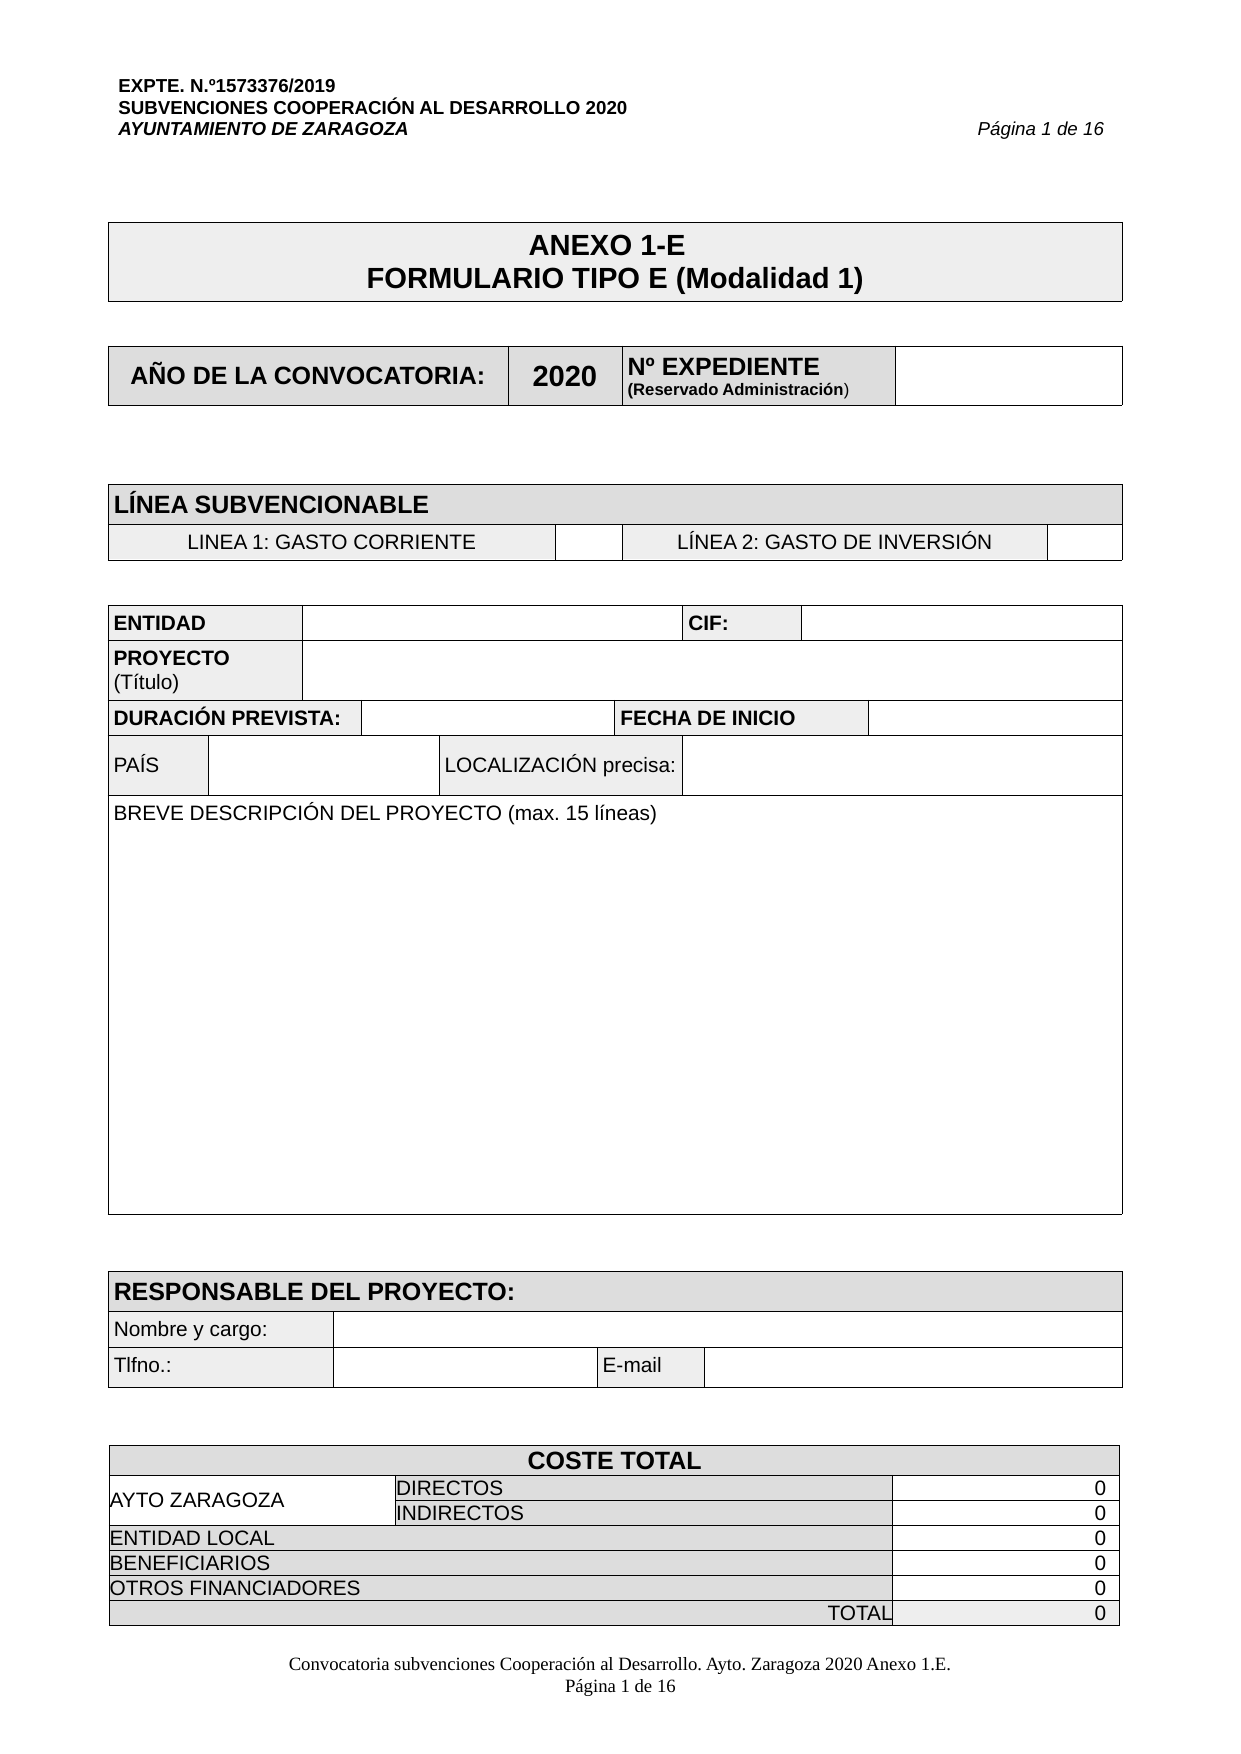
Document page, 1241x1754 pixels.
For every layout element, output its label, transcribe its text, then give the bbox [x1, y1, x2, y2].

table_cell E-mail [598, 1348, 704, 1387]
table_cell 0 [893, 1551, 1119, 1575]
table_cell INDIRECTOS [396, 1501, 892, 1525]
table_cell LINEA 1: GASTO CORRIENTE [109, 525, 555, 559]
table_header RESPONSABLE DEL PROYECTO: [109, 1272, 1122, 1311]
table_cell [622, 302, 1122, 346]
table_cell PROYECTO (Título) [109, 641, 302, 700]
table_cell 2020 [509, 347, 622, 405]
table_cell AÑO DE LA CONVOCATORIA: [109, 347, 508, 405]
table_cell [108, 561, 622, 605]
table_cell [303, 641, 1122, 700]
table_cell Nombre y cargo: [109, 1312, 333, 1347]
table_cell PAÍS [109, 736, 208, 795]
table_header ENTIDAD [109, 606, 302, 640]
table_cell DIRECTOS [396, 1476, 892, 1500]
table_cell [108, 406, 622, 484]
table_cell 0 [893, 1526, 1119, 1550]
table_cell [683, 736, 1122, 795]
table_cell [896, 347, 1122, 405]
table_cell OTROS FINANCIADORES [110, 1576, 892, 1600]
table_header COSTE TOTAL [110, 1446, 1119, 1475]
table_cell [1048, 525, 1122, 559]
table_header CIF: [683, 606, 801, 640]
table_cell LÍNEA 2: GASTO DE INVERSIÓN [623, 525, 1047, 559]
table_cell LOCALIZACIÓN precisa: [440, 736, 682, 795]
table_cell [108, 302, 622, 346]
table_header [303, 606, 682, 640]
table_cell [209, 736, 439, 795]
table_cell Tlfno.: [109, 1348, 333, 1387]
table_cell 0 [893, 1501, 1119, 1525]
table_cell AYTO ZARAGOZA [110, 1476, 395, 1525]
table_cell LÍNEA SUBVENCIONABLE [109, 485, 1122, 524]
table_header ANEXO 1-E FORMULARIO TIPO E (Modalidad 1) [109, 223, 1122, 301]
table_cell [556, 525, 622, 559]
table_cell [362, 701, 614, 735]
table_cell 0 [893, 1576, 1119, 1600]
table_cell DURACIÓN PREVISTA: [109, 701, 361, 735]
table_cell FECHA DE INICIO [615, 701, 868, 735]
table_header [802, 606, 1122, 640]
table_cell [705, 1348, 1122, 1387]
table_cell [334, 1348, 597, 1387]
table_cell [622, 561, 1122, 605]
table_cell Nº EXPEDIENTE (Reservado Administración) [623, 347, 895, 405]
table_cell [334, 1312, 1122, 1347]
table_cell TOTAL [110, 1601, 892, 1625]
table_cell 0 [893, 1601, 1119, 1625]
table_cell [622, 406, 1122, 484]
table_cell BENEFICIARIOS [110, 1551, 892, 1575]
table_cell 0 [893, 1476, 1119, 1500]
table_cell [869, 701, 1122, 735]
table_cell BREVE DESCRIPCIÓN DEL PROYECTO (max. 15 líneas) [109, 796, 1122, 1213]
table_cell ENTIDAD LOCAL [110, 1526, 892, 1550]
